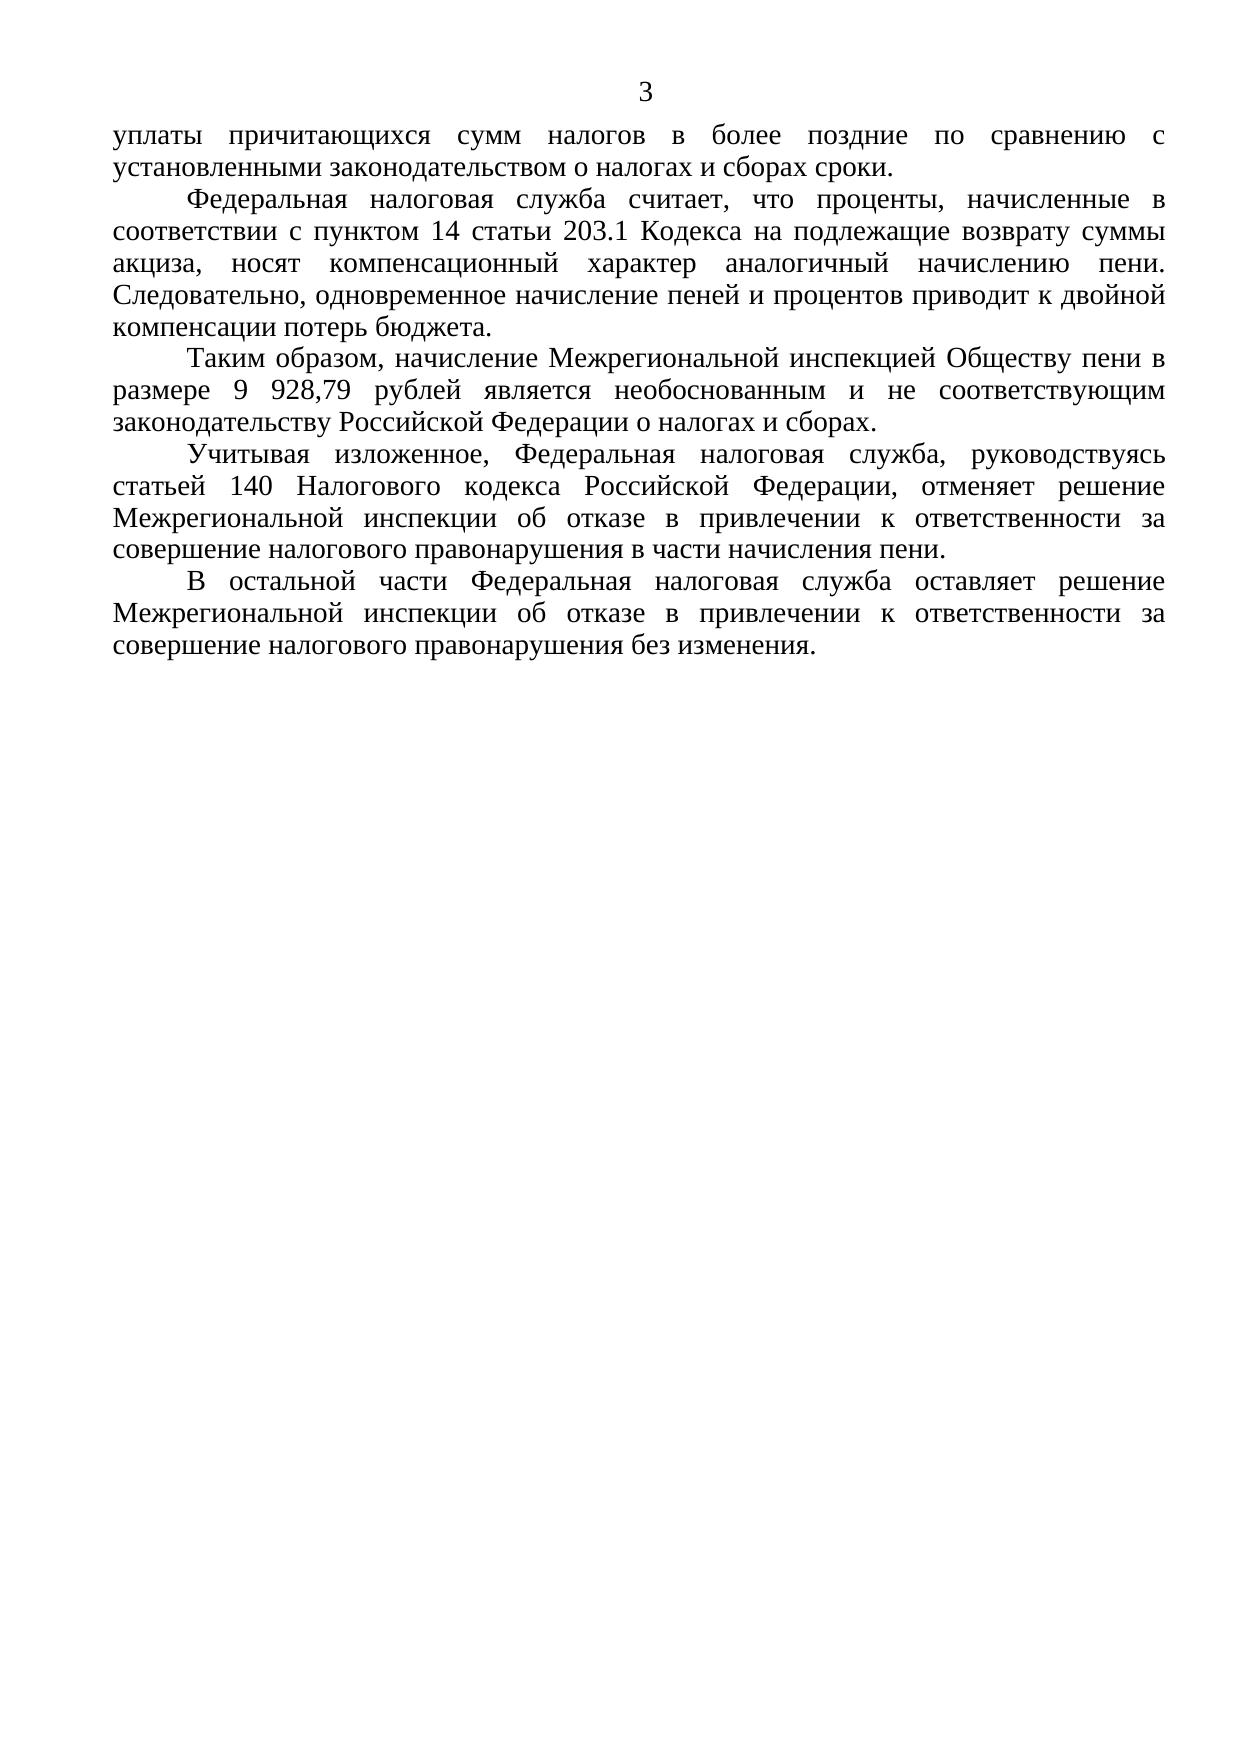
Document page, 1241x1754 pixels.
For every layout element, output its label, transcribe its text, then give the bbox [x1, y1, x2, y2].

text Учитывая изложенное, Федеральная налоговая служба, руководствуясь статьей 140 Налогового кодекса Российской Федерации, отменяет решение Межрегиональной инспекции об отказе в привлечении к ответственности за совершение налогового правонарушения в части начисления пени. [112, 438, 1167, 565]
text Таким образом, начисление Межрегиональной инспекцией Обществу пени в размере 9 928,79 рублей является необоснованным и не соответствующим законодательству Российской Федерации о налогах и сборах. [112, 342, 1167, 438]
text В остальной части Федеральная налоговая служба оставляет решение Межрегиональной инспекции об отказе в привлечении к ответственности за совершение налогового правонарушения без изменения. [112, 565, 1167, 661]
text уплаты причитающихся сумм налогов в более поздние по сравнению с установленными законодательством о налогах и сборах сроки. [112, 119, 1167, 183]
text Федеральная налоговая служба считает, что проценты, начисленные в соответствии с пунктом 14 статьи 203.1 Кодекса на подлежащие возврату суммы акциза, носят компенсационный характер аналогичный начислению пени. Следовательно, одновременное начисление пеней и процентов приводит к двойной компенсации потерь бюджета. [112, 183, 1167, 342]
